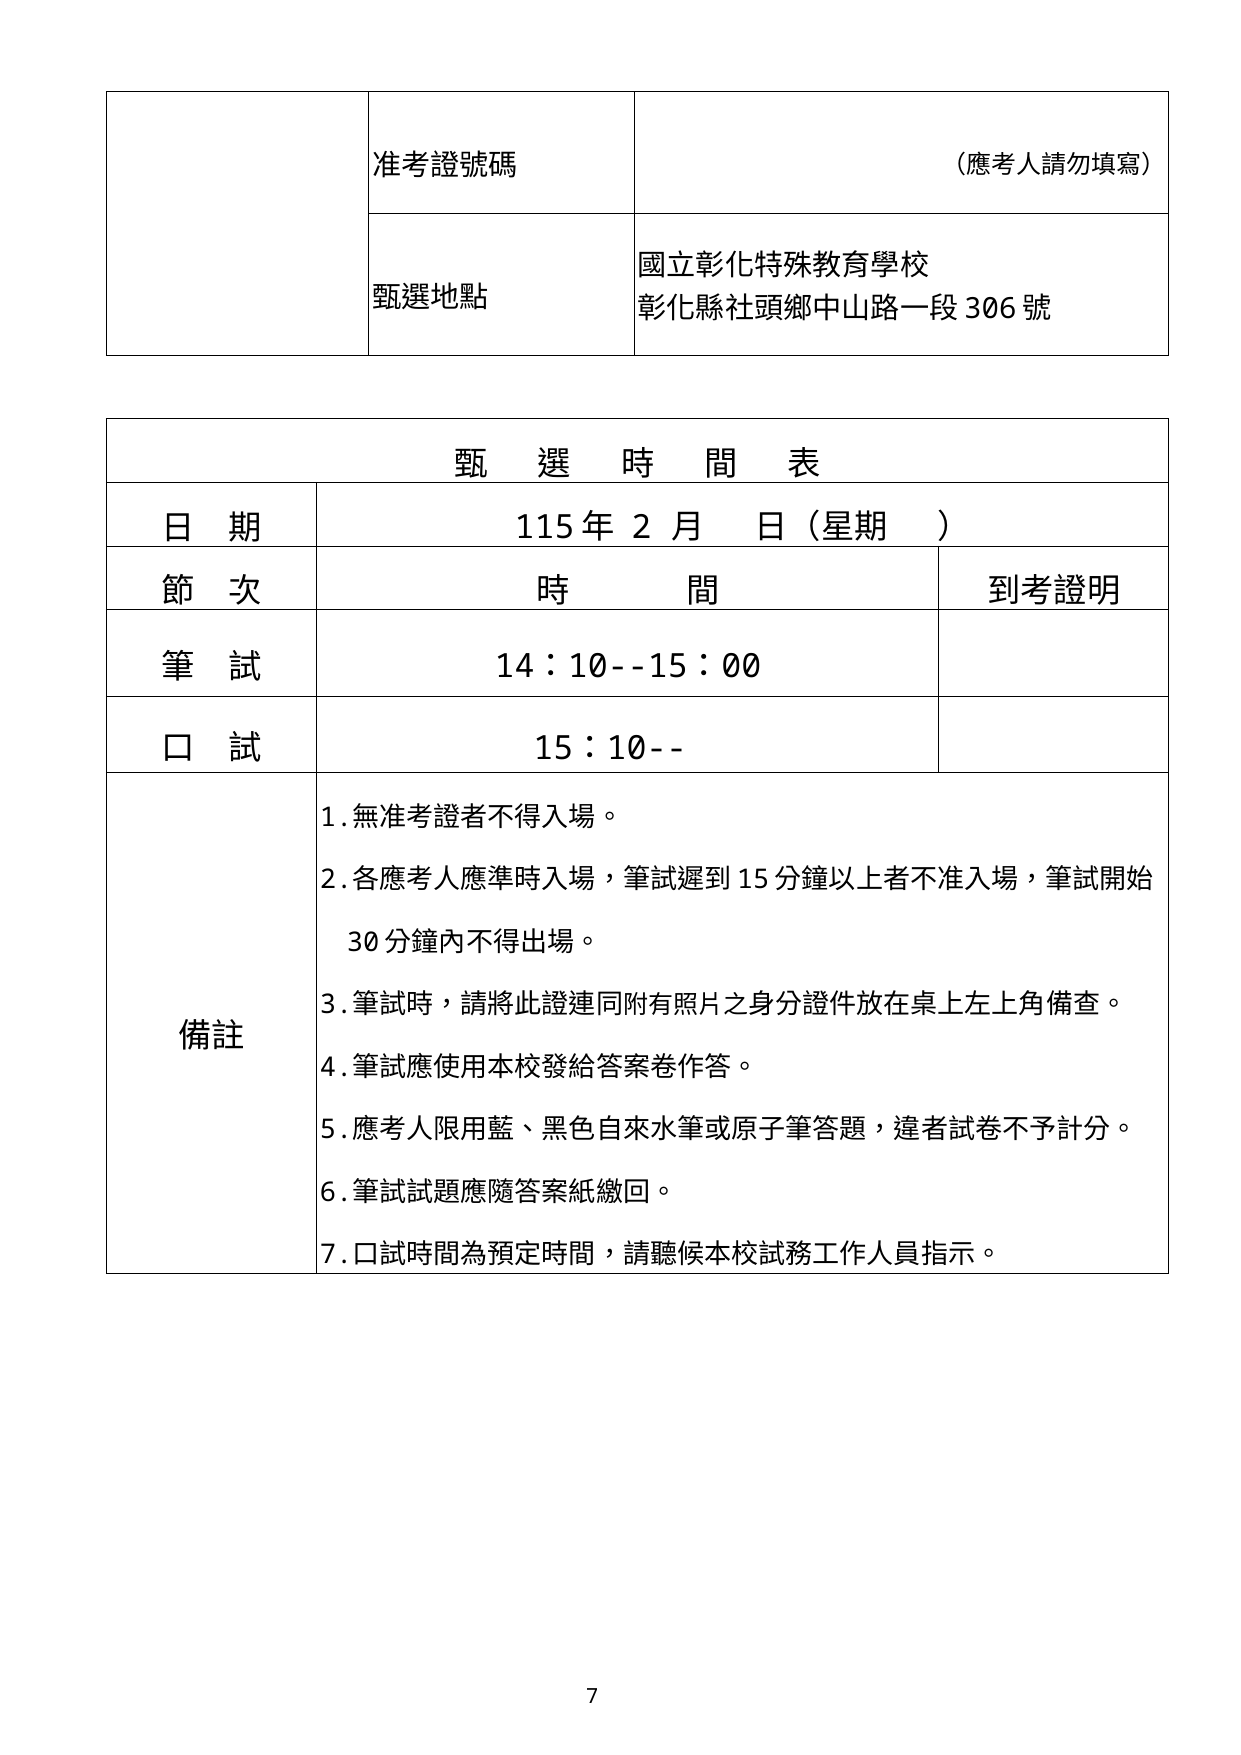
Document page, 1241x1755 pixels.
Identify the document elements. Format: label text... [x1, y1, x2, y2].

table_cell 准考證號碼 [369, 92, 634, 213]
table_cell 筆 試 [107, 610, 316, 696]
table_cell （應考人請勿填寫） [635, 92, 1168, 213]
table_cell 時 間 [317, 547, 938, 609]
table_cell [939, 610, 1168, 696]
table_cell 115年 2 月 日（星期 ） [317, 483, 1168, 546]
table_cell 15：10-- [317, 697, 938, 772]
table_cell 口 試 [107, 697, 316, 772]
table_cell 節 次 [107, 547, 316, 609]
table_cell 1.無准考證者不得入場。 2.各應考人應準時入場，筆試遲到15分鐘以上者不准入場，筆試開始30分鐘內不得出場。 3.筆試時，請將此證連同附有照片之身分證件放在桌上左上角備查。 4.筆試應使用本校發給答案卷作答。 5.應考人限用藍、黑色自來水筆或原子筆答題，違者試卷不予計分。 6.筆試試題應隨答案紙繳回。 7.口試時間為預定時間，請聽候本校試務工作人員指示。 [317, 773, 1168, 1273]
table_cell 到考證明 [939, 547, 1168, 609]
table_cell [939, 697, 1168, 772]
table_cell 14：10--15：00 [317, 610, 938, 696]
table_header [107, 92, 368, 355]
table_cell 備註 [107, 773, 316, 1273]
table_cell 日 期 [107, 483, 316, 546]
table_cell 國立彰化特殊教育學校 彰化縣社頭鄉中山路一段306號 [635, 214, 1168, 355]
table_header 甄 選 時 間 表 [107, 419, 1168, 482]
table_cell 甄選地點 [369, 214, 634, 355]
